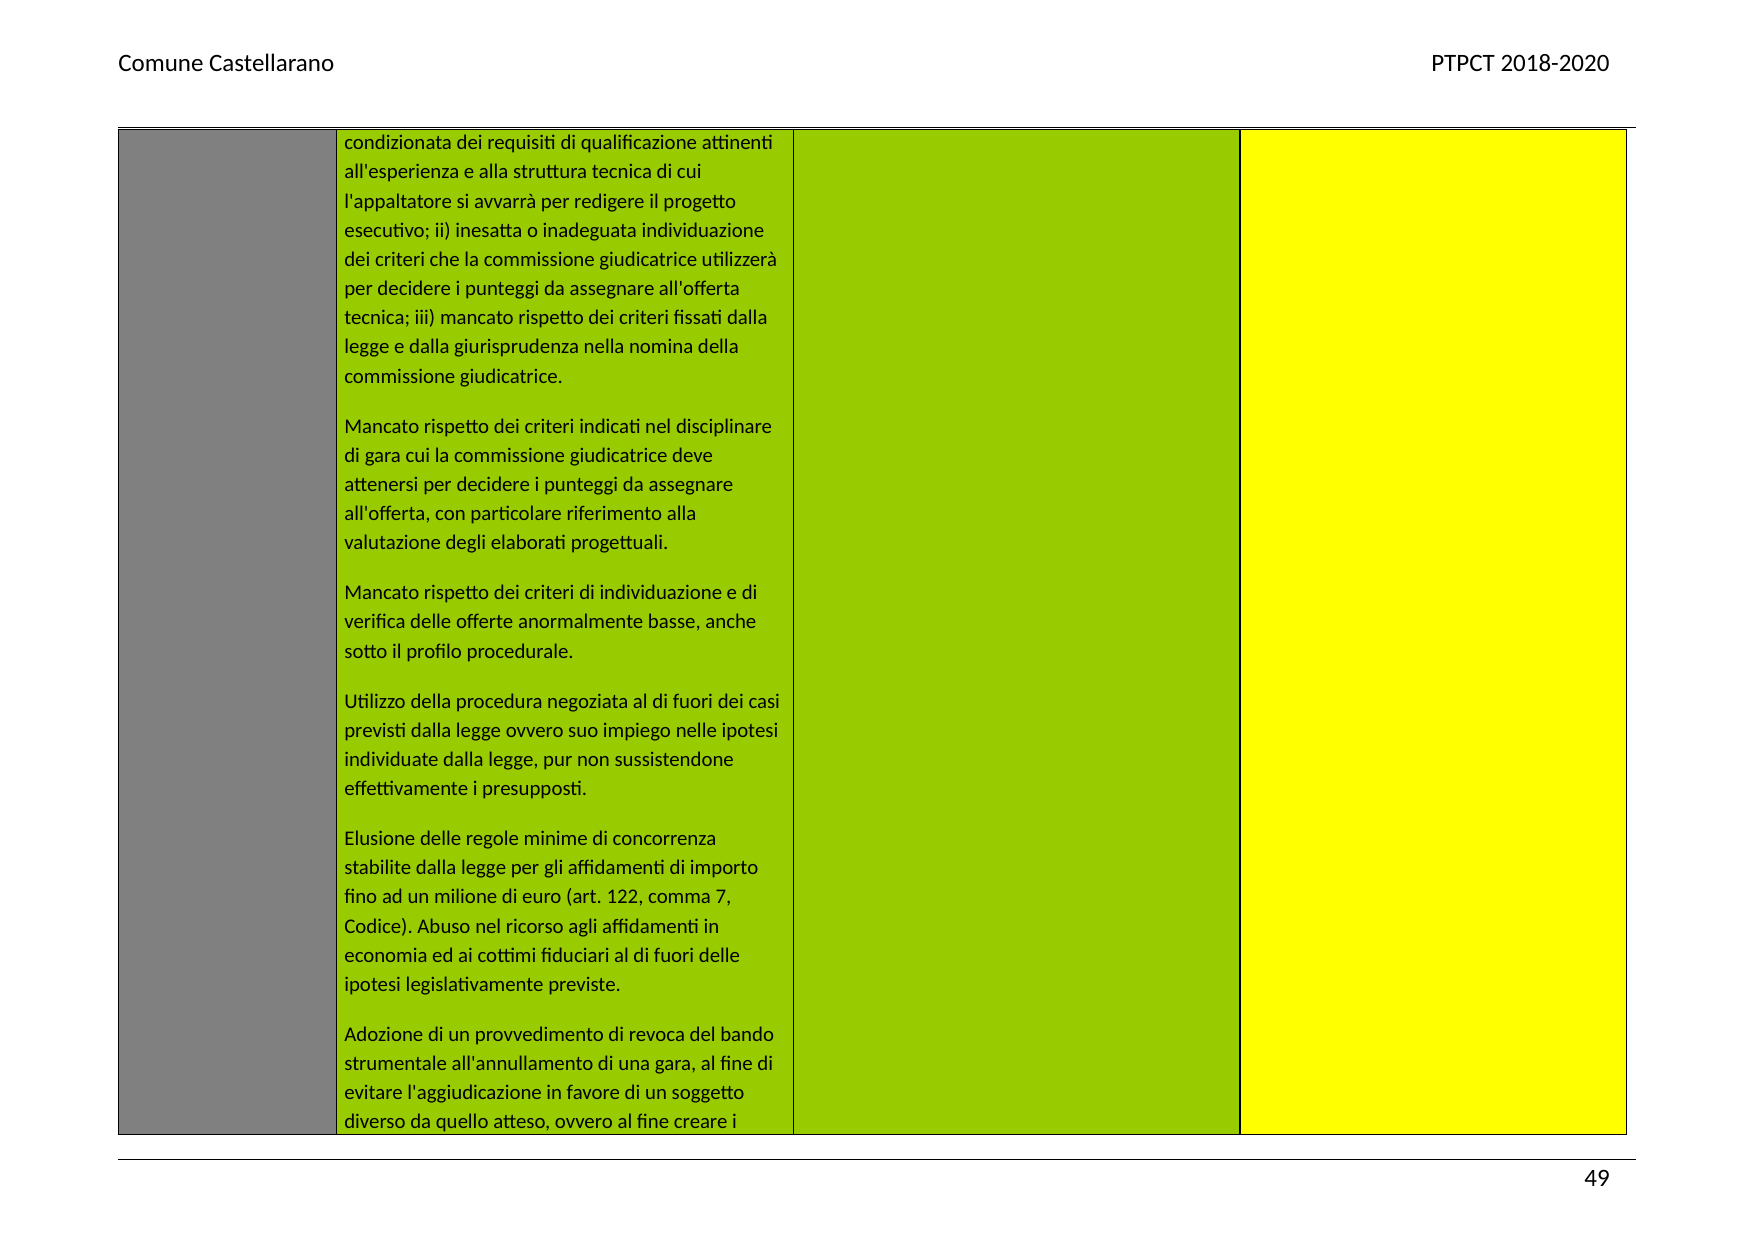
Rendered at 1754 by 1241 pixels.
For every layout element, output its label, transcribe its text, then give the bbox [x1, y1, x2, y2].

table_cell [119, 130, 336, 1134]
table_cell condizionata dei requisiti di qualificazione attinenti all'esperienza e alla struttura tecnica di cui l'appaltatore si avvarrà per redigere il progetto esecutivo; ii) inesatta o inadeguata individuazione dei criteri che la commissione giudicatrice utilizzerà per decidere i punteggi da assegnare all'offerta tecnica; iii) mancato rispetto dei criteri fissati dalla legge e dalla giurisprudenza nella nomina della commissione giudicatrice. Mancato rispetto dei criteri indicati nel disciplinare di gara cui la commissione giudicatrice deve attenersi per decidere i punteggi da assegnare all'offerta, con particolare riferimento alla valutazione degli elaborati progettuali. Mancato rispetto dei criteri di individuazione e di verifica delle offerte anormalmente basse, anche sotto il profilo procedurale. Utilizzo della procedura negoziata al di fuori dei casi previsti dalla legge ovvero suo impiego nelle ipotesi individuate dalla legge, pur non sussistendone effettivamente i presupposti. Elusione delle regole minime di concorrenza stabilite dalla legge per gli affidamenti di importo fino ad un milione di euro (art. 122, comma 7, Codice). Abuso nel ricorso agli affidamenti in economia ed ai cottimi fiduciari al di fuori delle ipotesi legislativamente previste. Adozione di un provvedimento di revoca del bando strumentale all'annullamento di una gara, al fine di evitare l'aggiudicazione in favore di un soggetto diverso da quello atteso, ovvero al fine creare i [337, 130, 793, 1134]
table_cell [1241, 130, 1626, 1134]
table_cell [794, 130, 1239, 1134]
